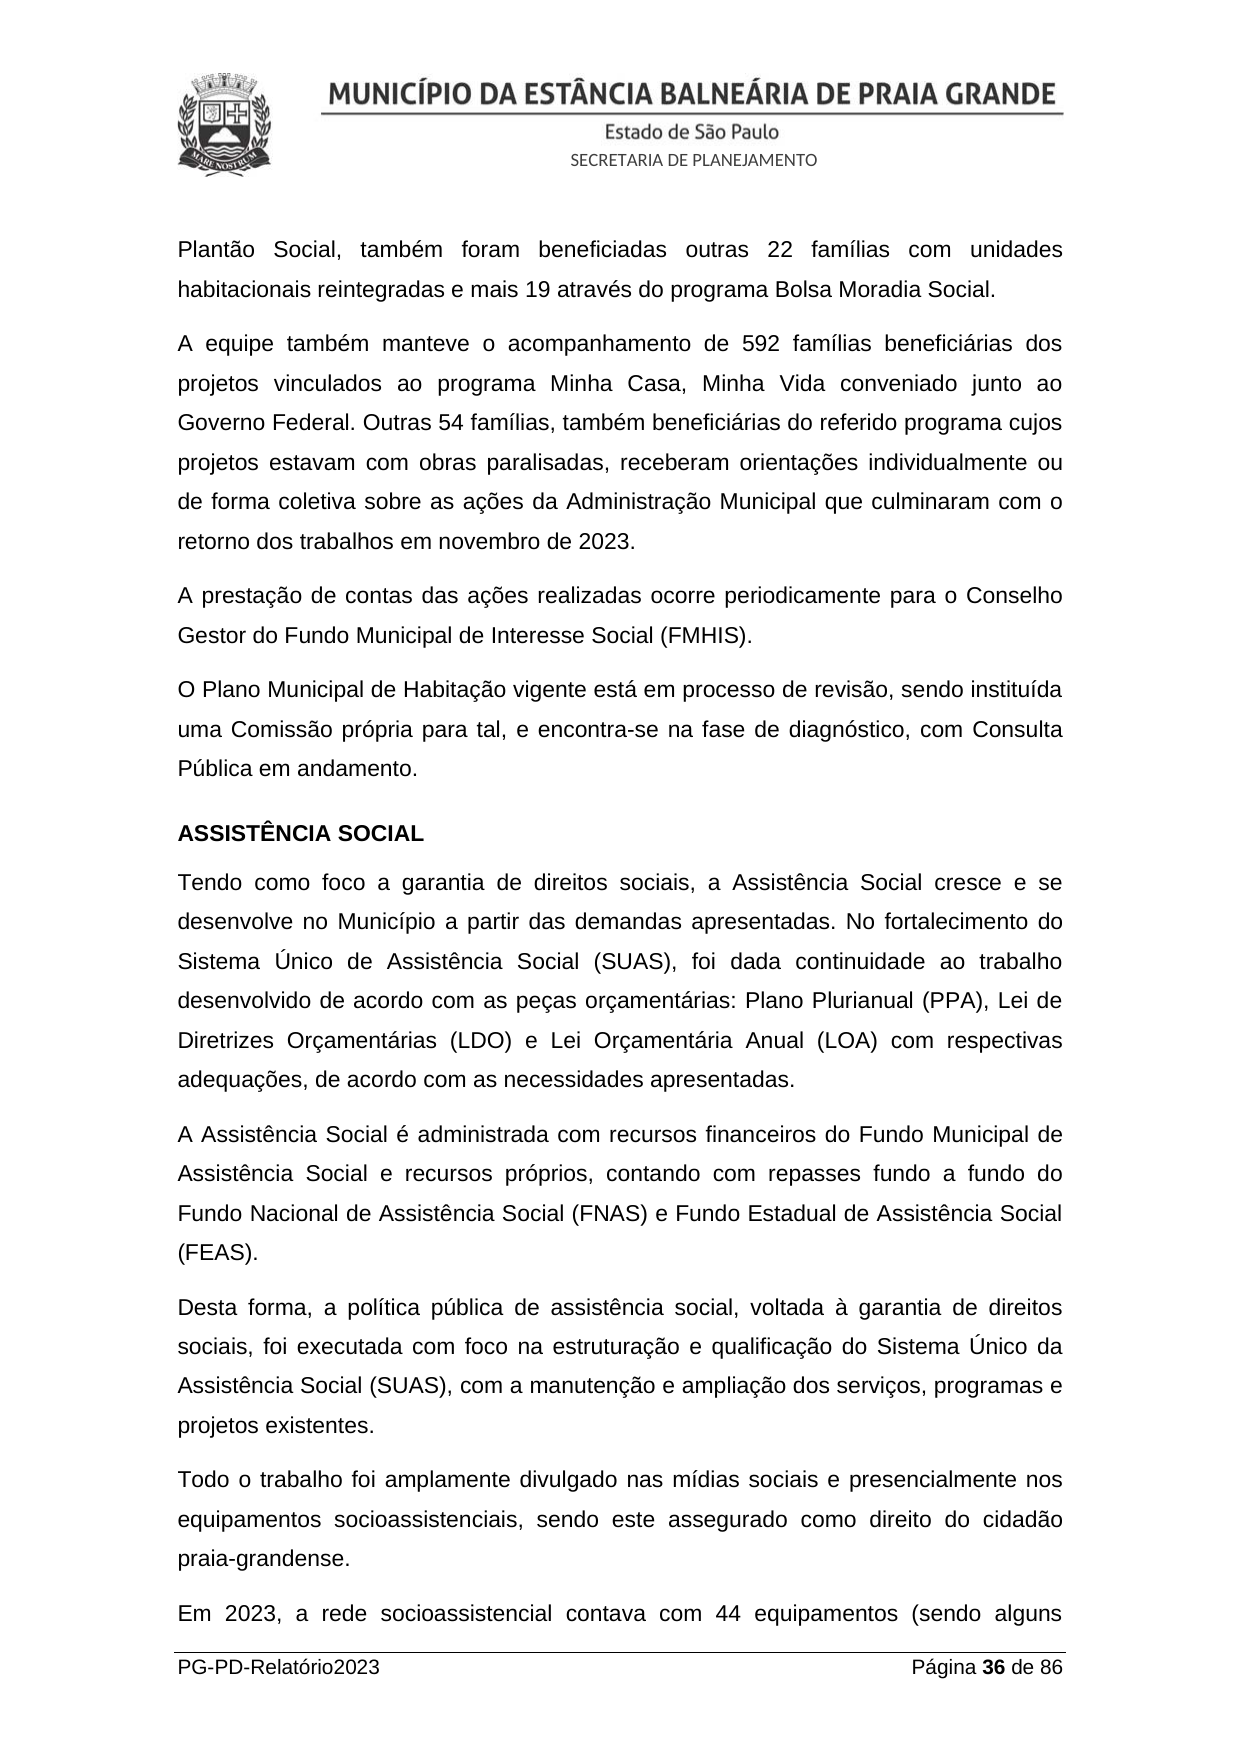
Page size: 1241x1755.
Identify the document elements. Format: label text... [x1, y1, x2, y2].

text Tendo como foco a garantia de direitos sociais, a Assistência Social cresce e se desenvolve no Município a partir das demandas apresentadas. No fortalecimento do Sistema Único de Assistência Social (SUAS), foi dada continuidade ao trabalho desenvolvido de acordo com as peças orçamentárias: Plano Plurianual (PPA), Lei de Diretrizes Orçamentárias (LDO) e Lei Orçamentária Anual (LOA) com respectivas adequações, de acordo com as necessidades apresentadas. [177, 869, 1063, 1092]
text A prestação de contas das ações realizadas ocorre periodicamente para o Conselho Gestor do Fundo Municipal de Interesse Social (FMHIS). [177, 582, 1063, 648]
text Plantão Social, também foram beneficiadas outras 22 famílias com unidades habitacionais reintegradas e mais 19 através do programa Bolsa Moradia Social. [177, 236, 1063, 302]
text Todo o trabalho foi amplamente divulgado nas mídias sociais e presencialmente nos equipamentos socioassistenciais, sendo este assegurado como direito do cidadão praia-grandense. [177, 1466, 1063, 1572]
text Desta forma, a política pública de assistência social, voltada à garantia de direitos sociais, foi executada com foco na estruturação e qualificação do Sistema Único da Assistência Social (SUAS), com a manutenção e ampliação dos serviços, programas e projetos existentes. [177, 1293, 1063, 1438]
text A Assistência Social é administrada com recursos financeiros do Fundo Municipal de Assistência Social e recursos próprios, contando com repasses fundo a fundo do Fundo Nacional de Assistência Social (FNAS) e Fundo Estadual de Assistência Social (FEAS). [177, 1121, 1063, 1265]
text Em 2023, a rede socioassistencial contava com 44 equipamentos (sendo alguns [177, 1600, 1063, 1626]
text A equipe também manteve o acompanhamento de 592 famílias beneficiárias dos projetos vinculados ao programa Minha Casa, Minha Vida conveniado junto ao Governo Federal. Outras 54 famílias, também beneficiárias do referido programa cujos projetos estavam com obras paralisadas, receberam orientações individualmente ou de forma coletiva sobre as ações da Administração Municipal que culminaram com o retorno dos trabalhos em novembro de 2023. [177, 330, 1063, 554]
subtitle ASSISTÊNCIA SOCIAL [177, 819, 1063, 846]
text O Plano Municipal de Habitação vigente está em processo de revisão, sendo instituída uma Comissão própria para tal, e encontra-se na fase de diagnóstico, com Consulta Pública em andamento. [177, 676, 1063, 781]
